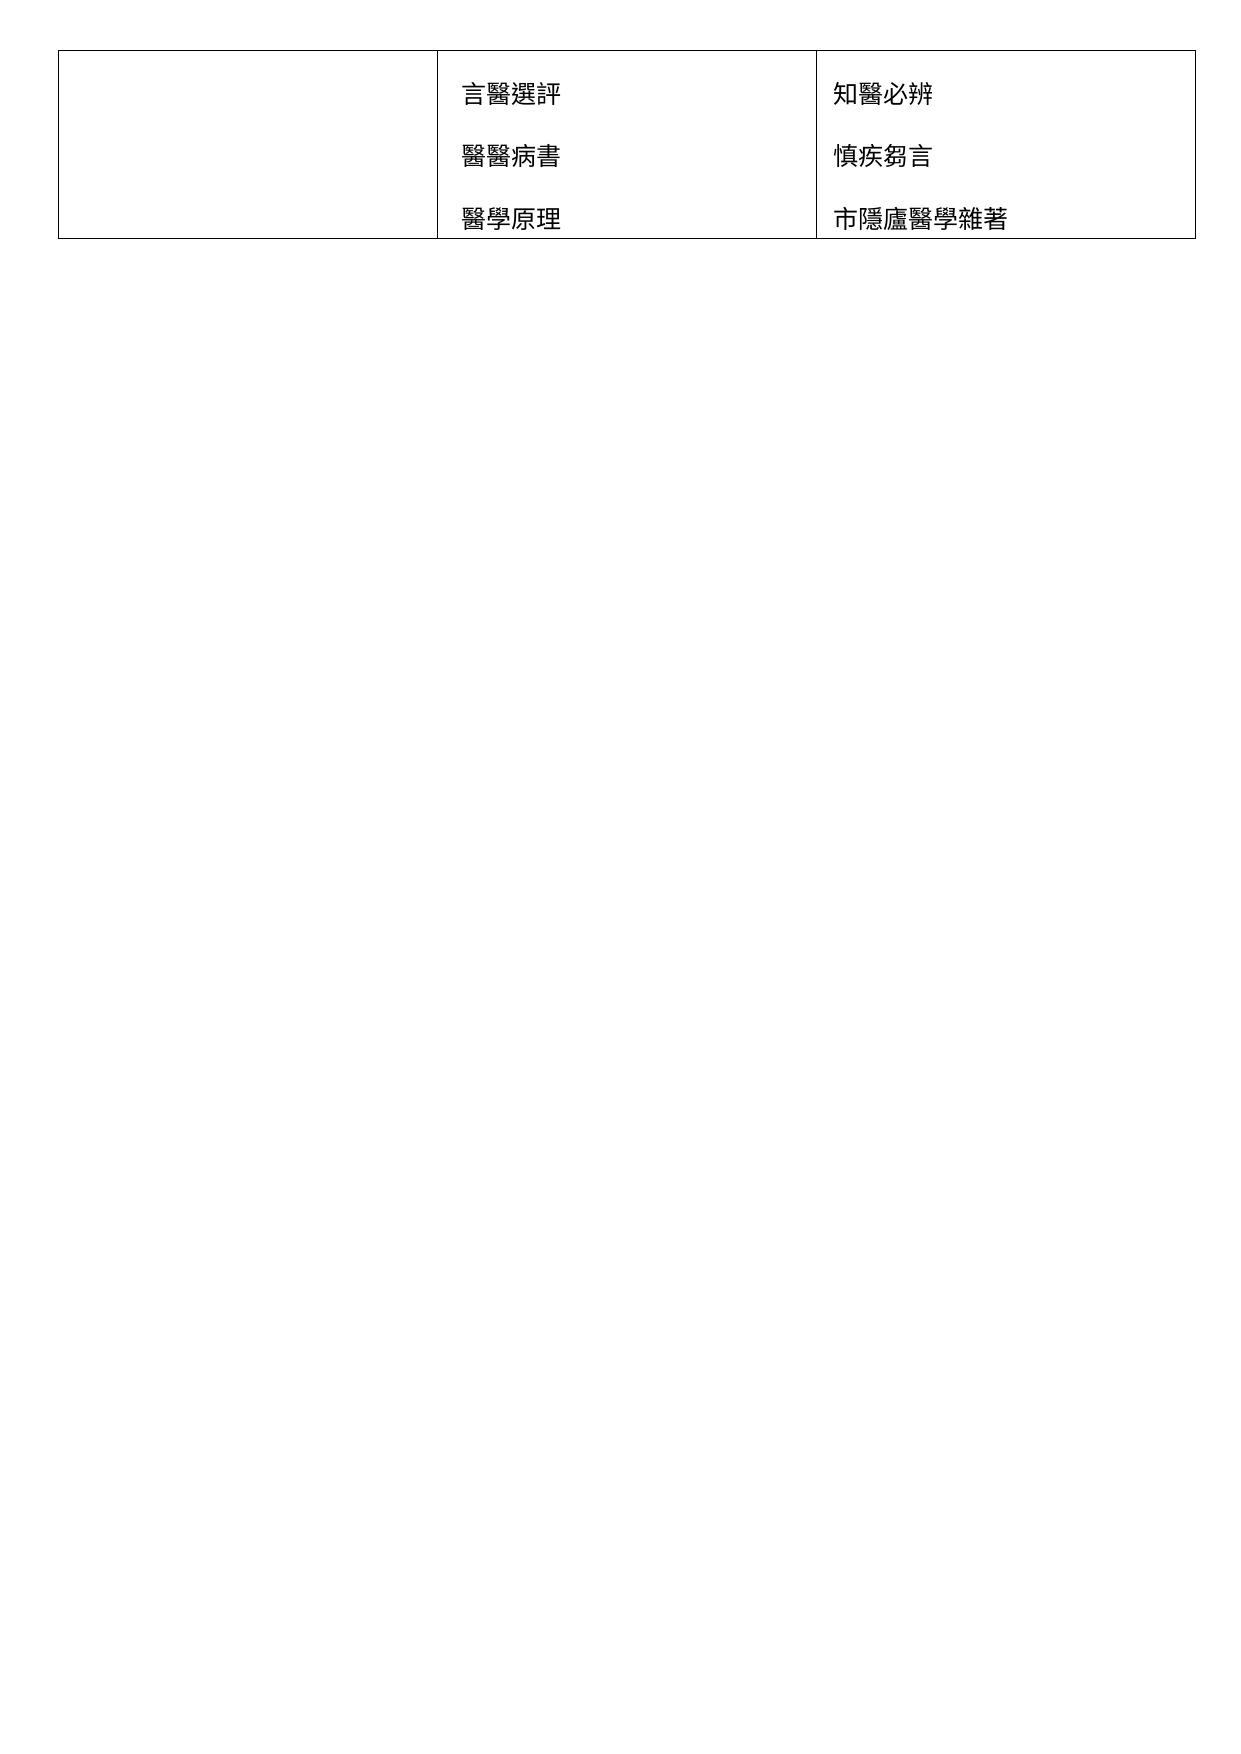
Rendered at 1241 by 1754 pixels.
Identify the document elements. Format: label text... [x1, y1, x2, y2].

table_cell 言醫選評 醫醫病書 醫學原理 [438, 51, 816, 238]
table_cell [59, 51, 437, 238]
table_cell 知醫必辨 慎疾芻言 市隱廬醫學雜著 [817, 51, 1195, 238]
